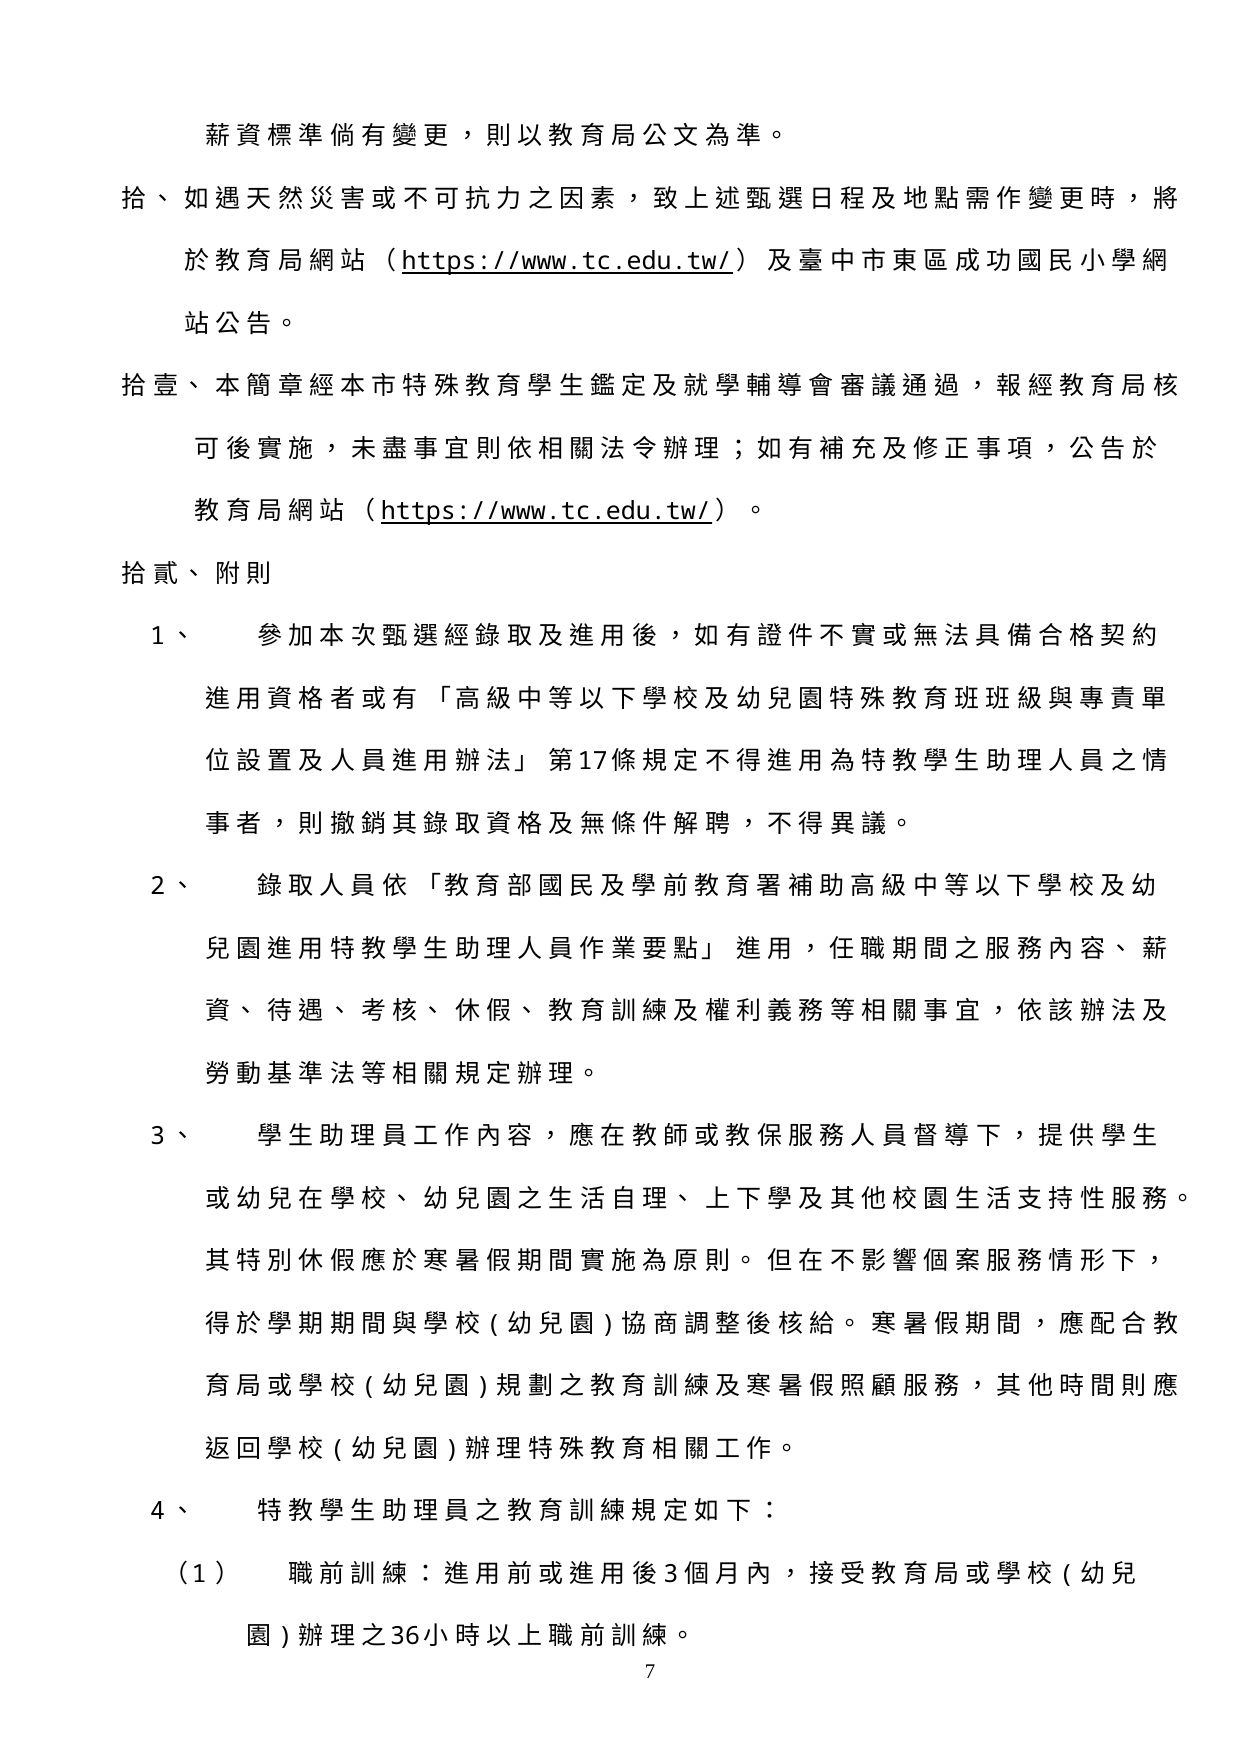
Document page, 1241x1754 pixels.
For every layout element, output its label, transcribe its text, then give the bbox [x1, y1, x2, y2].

list 薪資標準倘有變更，則以教育局公文為準。 [148, 92, 1181, 155]
list 參加本次甄選經錄取及進用後，如有證件不實或無法具備合格契約進用資格者或有「高級中等以下學校及幼兒園特殊教育班班級與專責單位設置及人員進用辦法」第17條規定不得進用為特教學生助理人員之情事者，則撤銷其錄取資格及無條件解聘，不得異議。 [148, 592, 1181, 842]
list 職前訓練：進用前或進用後3個月內，接受教育局或學校(幼兒園)辦理之36小時以上職前訓練。 [160, 1530, 1181, 1655]
list 特教學生助理員之教育訓練規定如下： [148, 1467, 1181, 1530]
text 拾貳、附則 [118, 530, 1181, 592]
text 拾、如遇天然災害或不可抗力之因素，致上述甄選日程及地點需作變更時，將於教育局網站（https://www.tc.edu.tw/）及臺中市東區成功國民小學網站公告。 [118, 155, 1181, 342]
list 學生助理員工作內容，應在教師或教保服務人員督導下，提供學生或幼兒在學校、幼兒園之生活自理、上下學及其他校園生活支持性服務。其特別休假應於寒暑假期間實施為原則。但在不影響個案服務情形下，得於學期期間與學校(幼兒園)協商調整後核給。寒暑假期間，應配合教育局或學校(幼兒園)規劃之教育訓練及寒暑假照顧服務，其他時間則應返回學校(幼兒園)辦理特殊教育相關工作。 [148, 1092, 1181, 1467]
list 錄取人員依「教育部國民及學前教育署補助高級中等以下學校及幼兒園進用特教學生助理人員作業要點」進用，任職期間之服務內容、薪資、待遇、考核、休假、教育訓練及權利義務等相關事宜，依該辦法及勞動基準法等相關規定辦理。 [148, 842, 1181, 1092]
text 拾壹、本簡章經本市特殊教育學生鑑定及就學輔導會審議通過，報經教育局核可後實施，未盡事宜則依相關法令辦理；如有補充及修正事項，公告於教育局網站（https://www.tc.edu.tw/）。 [115, 342, 1181, 530]
